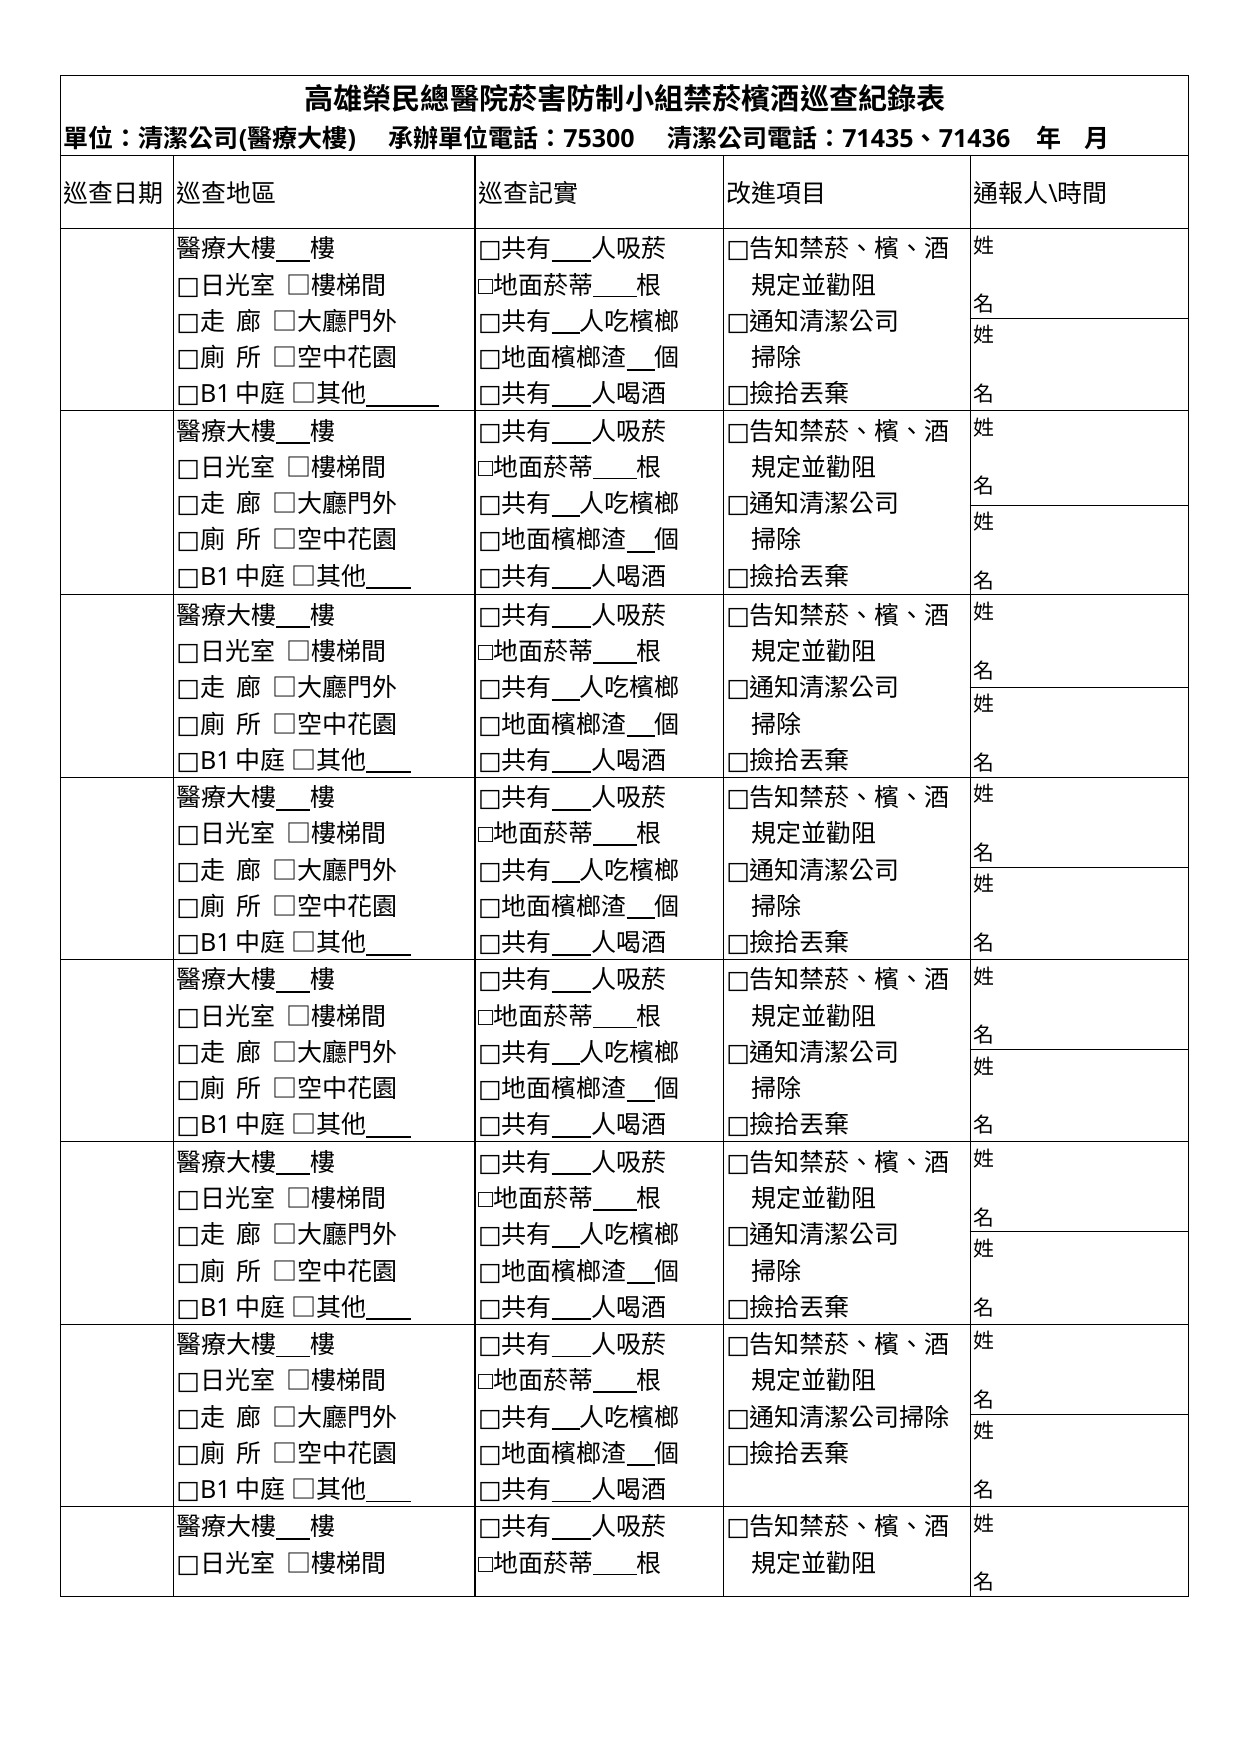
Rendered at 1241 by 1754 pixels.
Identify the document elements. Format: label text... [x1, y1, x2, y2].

table_cell 姓 名 [971, 868, 1188, 959]
table_cell 姓 名 [971, 1325, 1188, 1413]
table_cell 醫療大樓 樓 □日光室 □樓梯間 □走 廊 □大廳門外 □廁 所 □空中花園 □B1中庭 □其他 [174, 595, 474, 777]
table_cell 通報人\時間 [971, 156, 1188, 228]
table_cell 姓 名 [971, 778, 1188, 867]
table_cell □告知禁菸、檳、酒 規定並勸阻 □通知清潔公司 掃除 □撿拾丟棄 [724, 778, 970, 959]
table_cell □告知禁菸、檳、酒 規定並勸阻 [724, 1507, 970, 1596]
table_cell 姓 名 [971, 688, 1188, 777]
table_cell [61, 1142, 173, 1323]
table_cell □告知禁菸、檳、酒 規定並勸阻 □通知清潔公司 掃除 □撿拾丟棄 [724, 229, 970, 410]
table_cell □共有 人吸菸 □地面菸蒂 根 □共有 人吃檳榔 □地面檳榔渣 個 □共有 人喝酒 [476, 411, 723, 594]
table_cell 醫療大樓 樓 □日光室 □樓梯間 □走 廊 □大廳門外 □廁 所 □空中花園 □B1中庭 □其他 [174, 229, 474, 410]
table_cell 巡查日期 [61, 156, 173, 228]
table_cell □告知禁菸、檳、酒 規定並勸阻 □通知清潔公司 掃除 □撿拾丟棄 [724, 595, 970, 777]
table_cell [61, 778, 173, 959]
table_cell □告知禁菸、檳、酒 規定並勸阻 □通知清潔公司 掃除 □撿拾丟棄 [724, 960, 970, 1141]
table_cell 醫療大樓 樓 □日光室 □樓梯間 □走 廊 □大廳門外 □廁 所 □空中花園 □B1中庭 □其他 [174, 1142, 474, 1323]
table_cell 姓 名 [971, 960, 1188, 1049]
table_cell 姓 名 [971, 1142, 1188, 1231]
table_cell 姓 名 [971, 1050, 1188, 1141]
table_cell 醫療大樓 樓 □日光室 □樓梯間 □走 廊 □大廳門外 □廁 所 □空中花園 □B1中庭 □其他 [174, 960, 474, 1141]
table_cell 醫療大樓 樓 □日光室 □樓梯間 □走 廊 □大廳門外 □廁 所 □空中花園 □B1中庭 □其他 [174, 1325, 474, 1506]
table_cell □共有 人吸菸 □地面菸蒂 根 □共有 人吃檳榔 □地面檳榔渣 個 □共有 人喝酒 [476, 229, 723, 410]
table_header 高雄榮民總醫院菸害防制小組禁菸檳酒巡查紀錄表 單位：清潔公司(醫療大樓) 承辦單位電話：75300 清潔公司電話：71435、71436 年 月 [61, 76, 1188, 154]
table_cell 姓 名 [971, 1232, 1188, 1323]
table_cell □共有 人吸菸 □地面菸蒂 根 □共有 人吃檳榔 □地面檳榔渣 個 □共有 人喝酒 [476, 778, 723, 959]
table_cell 巡查地區 [174, 156, 474, 228]
table_cell □共有 人吸菸 □地面菸蒂 根 □共有 人吃檳榔 □地面檳榔渣 個 □共有 人喝酒 [476, 1325, 723, 1506]
table_cell □告知禁菸、檳、酒 規定並勸阻 □通知清潔公司 掃除 □撿拾丟棄 [724, 411, 970, 594]
table_cell 巡查記實 [476, 156, 723, 228]
table_cell [61, 595, 173, 777]
table_cell 姓 名 [971, 319, 1188, 410]
table_cell □告知禁菸、檳、酒 規定並勸阻 □通知清潔公司 掃除 □撿拾丟棄 [724, 1142, 970, 1323]
table_cell □告知禁菸、檳、酒 規定並勸阻 □通知清潔公司掃除 □撿拾丟棄 [724, 1325, 970, 1506]
table_cell [61, 960, 173, 1141]
table_cell 姓 名 [971, 229, 1188, 318]
table_cell 姓 名 [971, 595, 1188, 687]
table_cell [61, 411, 173, 594]
table_cell 姓 名 [971, 411, 1188, 504]
table_cell □共有 人吸菸 □地面菸蒂 根 [476, 1507, 723, 1596]
table_cell 醫療大樓 樓 □日光室 □樓梯間 [174, 1507, 474, 1596]
table_cell 姓 名 [971, 1507, 1188, 1596]
table_cell 姓 名 [971, 506, 1188, 594]
table_cell [61, 229, 173, 410]
table_cell [61, 1325, 173, 1506]
table_cell 醫療大樓 樓 □日光室 □樓梯間 □走 廊 □大廳門外 □廁 所 □空中花園 □B1中庭 □其他 [174, 411, 474, 594]
table_cell □共有 人吸菸 □地面菸蒂 根 □共有 人吃檳榔 □地面檳榔渣 個 □共有 人喝酒 [476, 595, 723, 777]
table_cell 改進項目 [724, 156, 970, 228]
table_cell 姓 名 [971, 1415, 1188, 1506]
table_cell 醫療大樓 樓 □日光室 □樓梯間 □走 廊 □大廳門外 □廁 所 □空中花園 □B1中庭 □其他 [174, 778, 474, 959]
table_cell □共有 人吸菸 □地面菸蒂 根 □共有 人吃檳榔 □地面檳榔渣 個 □共有 人喝酒 [476, 960, 723, 1141]
table_cell □共有 人吸菸 □地面菸蒂 根 □共有 人吃檳榔 □地面檳榔渣 個 □共有 人喝酒 [476, 1142, 723, 1323]
table_cell [61, 1507, 173, 1596]
